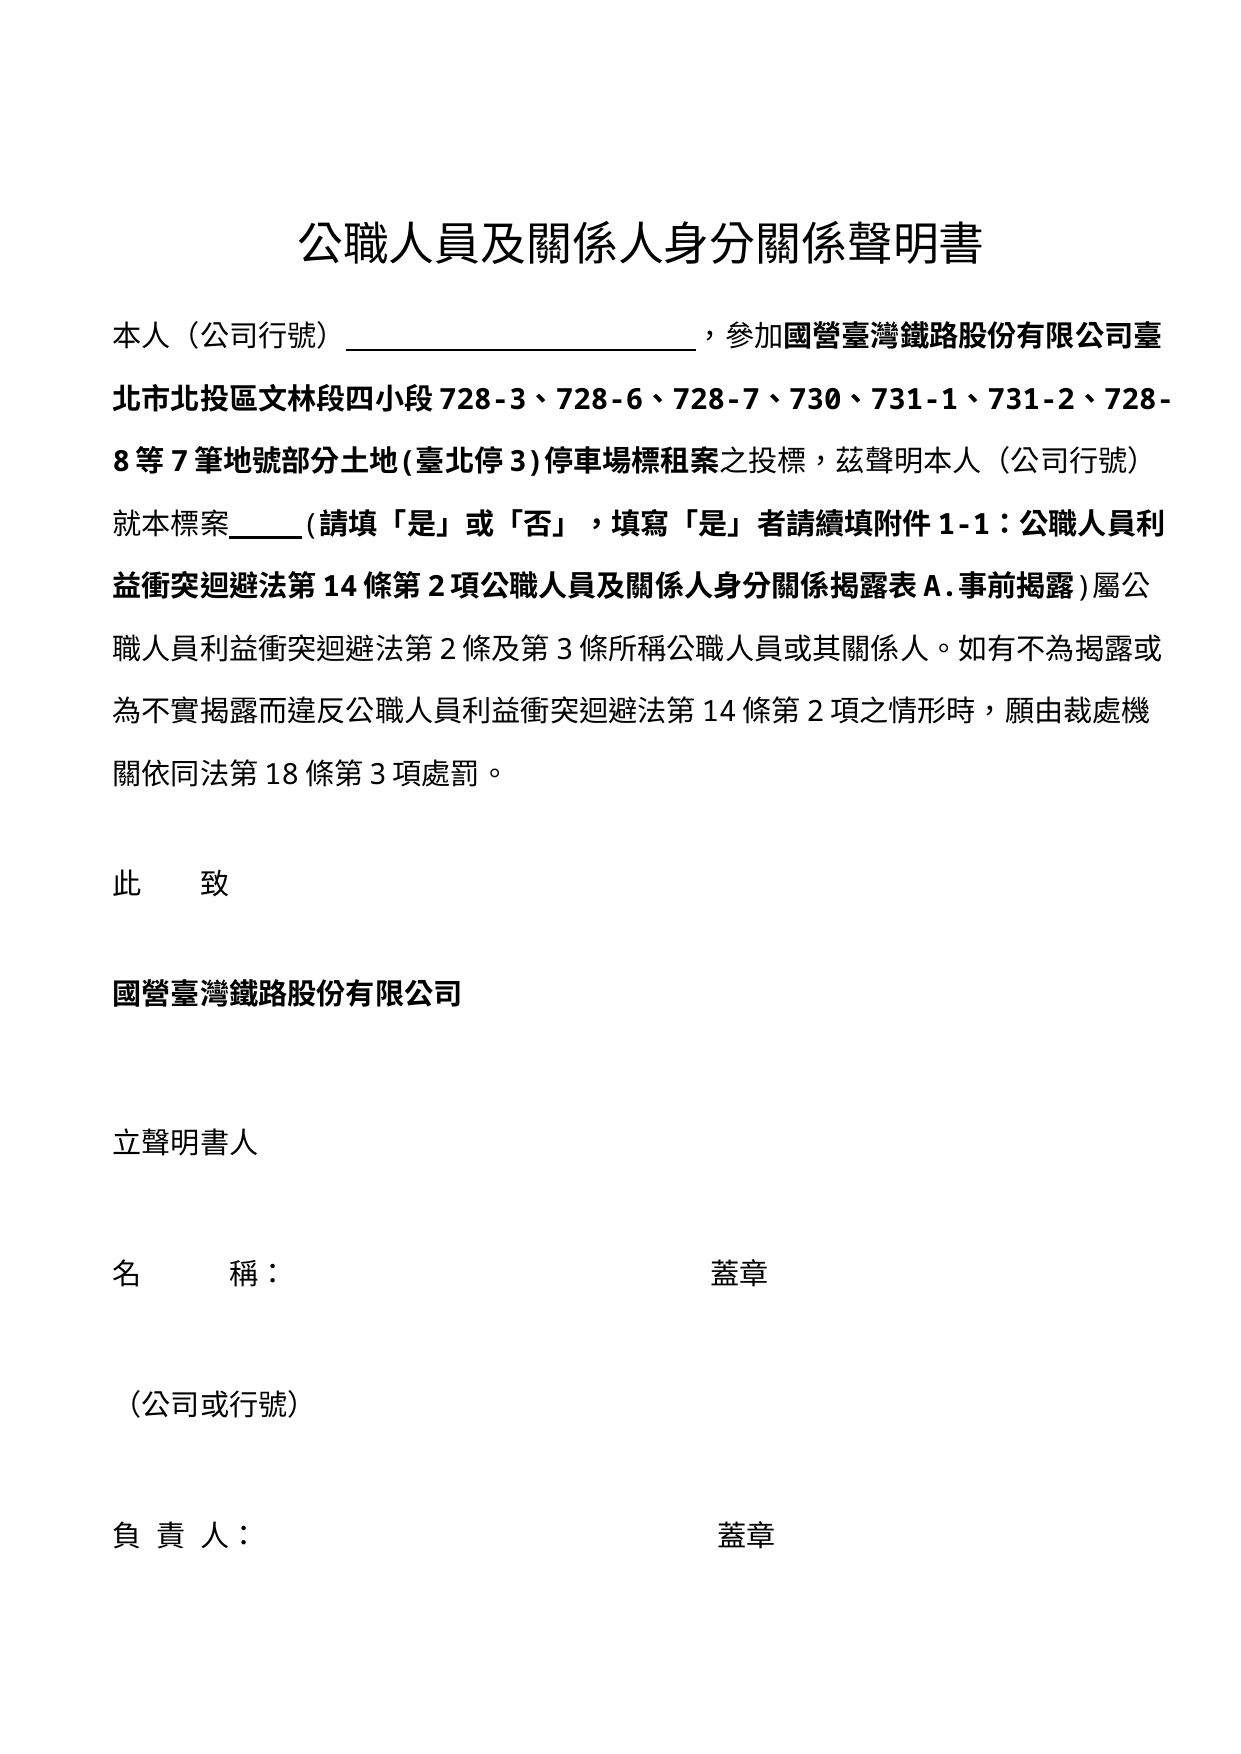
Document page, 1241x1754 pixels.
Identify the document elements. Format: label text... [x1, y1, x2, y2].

text 負 責 人： 蓋章 [112, 1492, 1169, 1554]
text 公職人員及關係人身分關係聲明書 [112, 167, 1169, 292]
text 名 稱： 蓋章 [112, 1230, 1169, 1292]
text （公司或行號） [112, 1361, 1169, 1423]
text 立聲明書人 [112, 1099, 1169, 1161]
text 本人（公司行號） ，參加國營臺灣鐵路股份有限公司臺北市北投區文林段四小段728-3、728-6、728-7、730、731-1、731-2、728-8等7筆地號部分土地(臺北停3)停車場標租案之投標，茲聲明本人（公司行號）就本標案 (請填「是」或「否」，填寫「是」者請續填附件1-1：公職人員利益衝突迴避法第14條第2項公職人員及關係人身分關係揭露表A.事前揭露)屬公職人員利益衝突迴避法第2條及第3條所稱公職人員或其關係人。如有不為揭露或為不實揭露而違反公職人員利益衝突迴避法第14條第2項之情形時，願由裁處機關依同法第18條第3項處罰。 [112, 292, 1175, 792]
text 此 致 [112, 840, 1169, 902]
text 國營臺灣鐵路股份有限公司 [112, 950, 1169, 1012]
